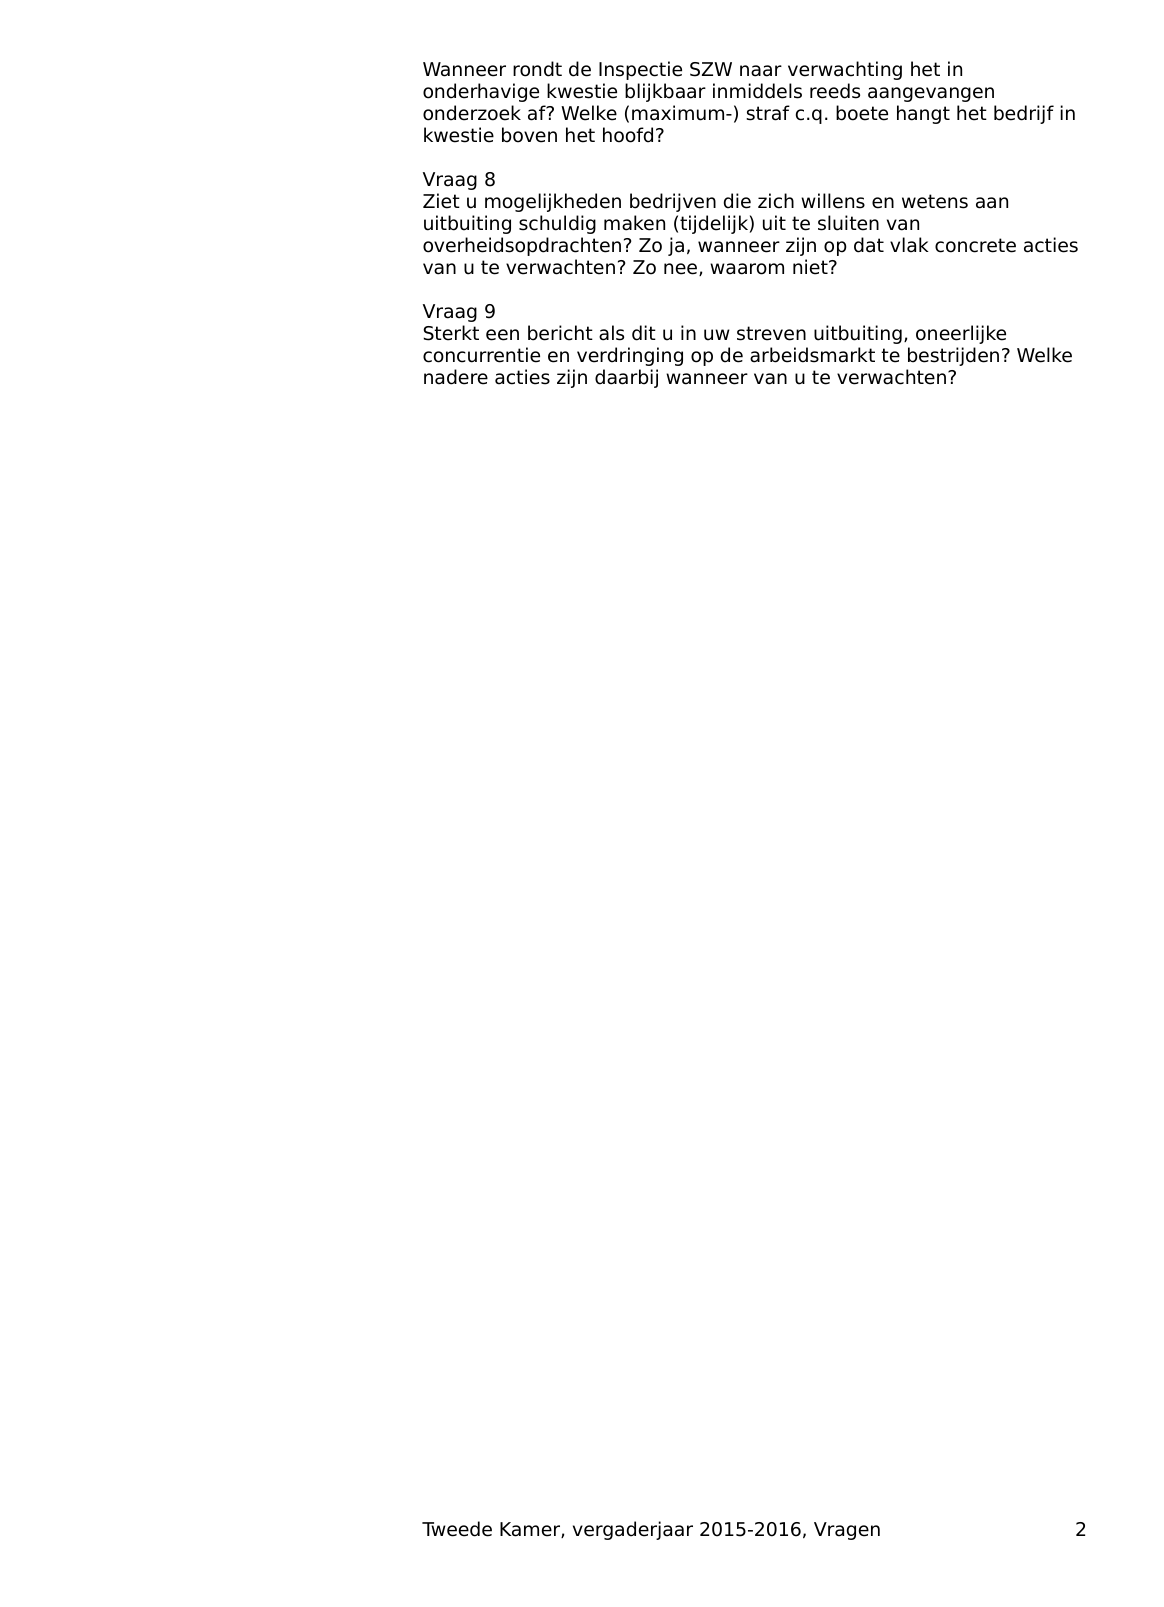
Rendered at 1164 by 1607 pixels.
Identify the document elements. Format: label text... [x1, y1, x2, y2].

text Vraag 8 [422, 169, 1087, 191]
text Ziet u mogelijkheden bedrijven die zich willens en wetens aan uitbuiting schuldig maken (tijdelijk) uit te sluiten van overheidsopdrachten? Zo ja, wanneer zijn op dat vlak concrete acties van u te verwachten? Zo nee, waarom niet? [422, 191, 1087, 279]
text Sterkt een bericht als dit u in uw streven uitbuiting, oneerlijke concurrentie en verdringing op de arbeidsmarkt te bestrijden? Welke nadere acties zijn daarbij wanneer van u te verwachten? [422, 323, 1087, 389]
text Vraag 9 [422, 301, 1087, 323]
text Wanneer rondt de Inspectie SZW naar verwachting het in onderhavige kwestie blijkbaar inmiddels reeds aangevangen onderzoek af? Welke (maximum-) straf c.q. boete hangt het bedrijf in kwestie boven het hoofd? [422, 59, 1087, 147]
